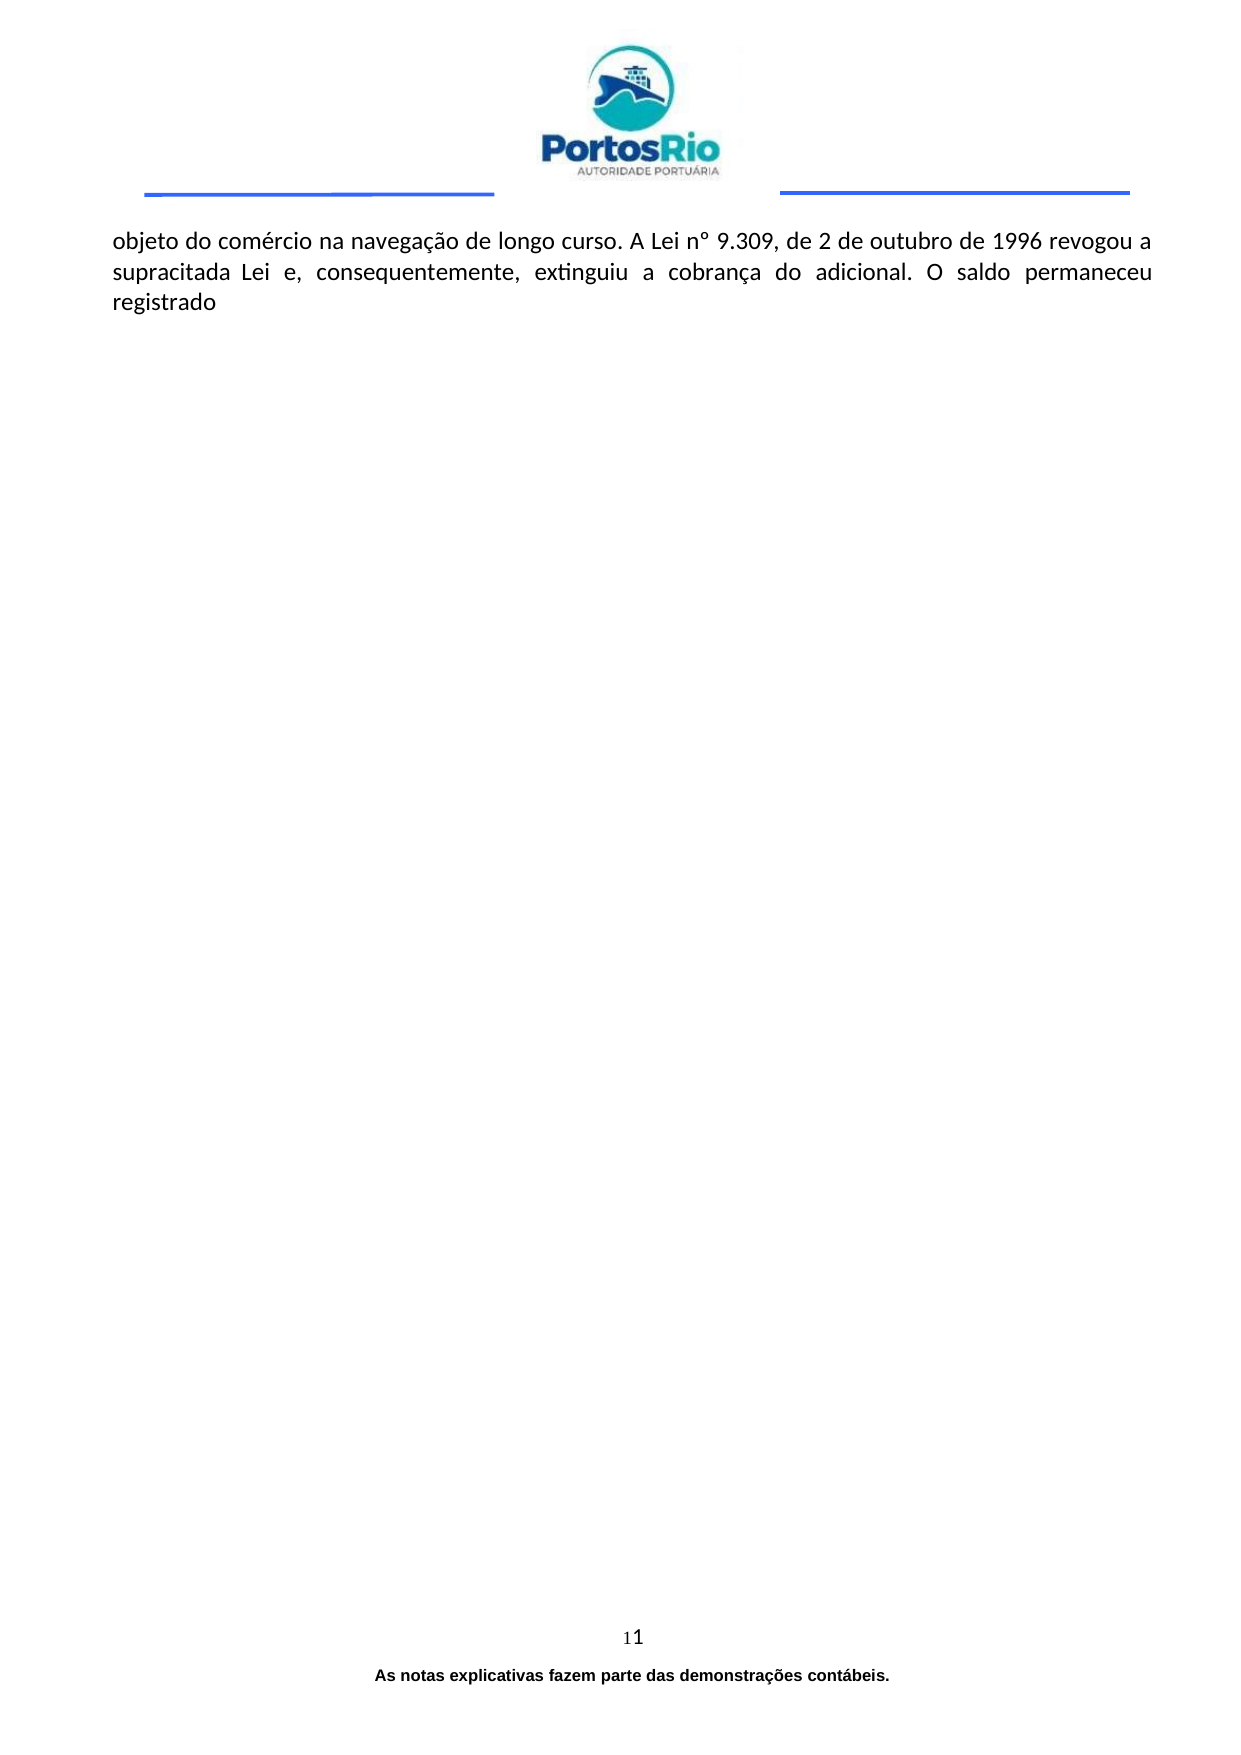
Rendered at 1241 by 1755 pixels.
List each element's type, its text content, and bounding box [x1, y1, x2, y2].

text objeto do comércio na navegação de longo curso. A Lei nº 9.309, de 2 de outubro de 1996 revogou a supracitada Lei e, consequentemente, extinguiu a cobrança do adicional. O saldo permaneceu registrado [112, 225, 1153, 317]
